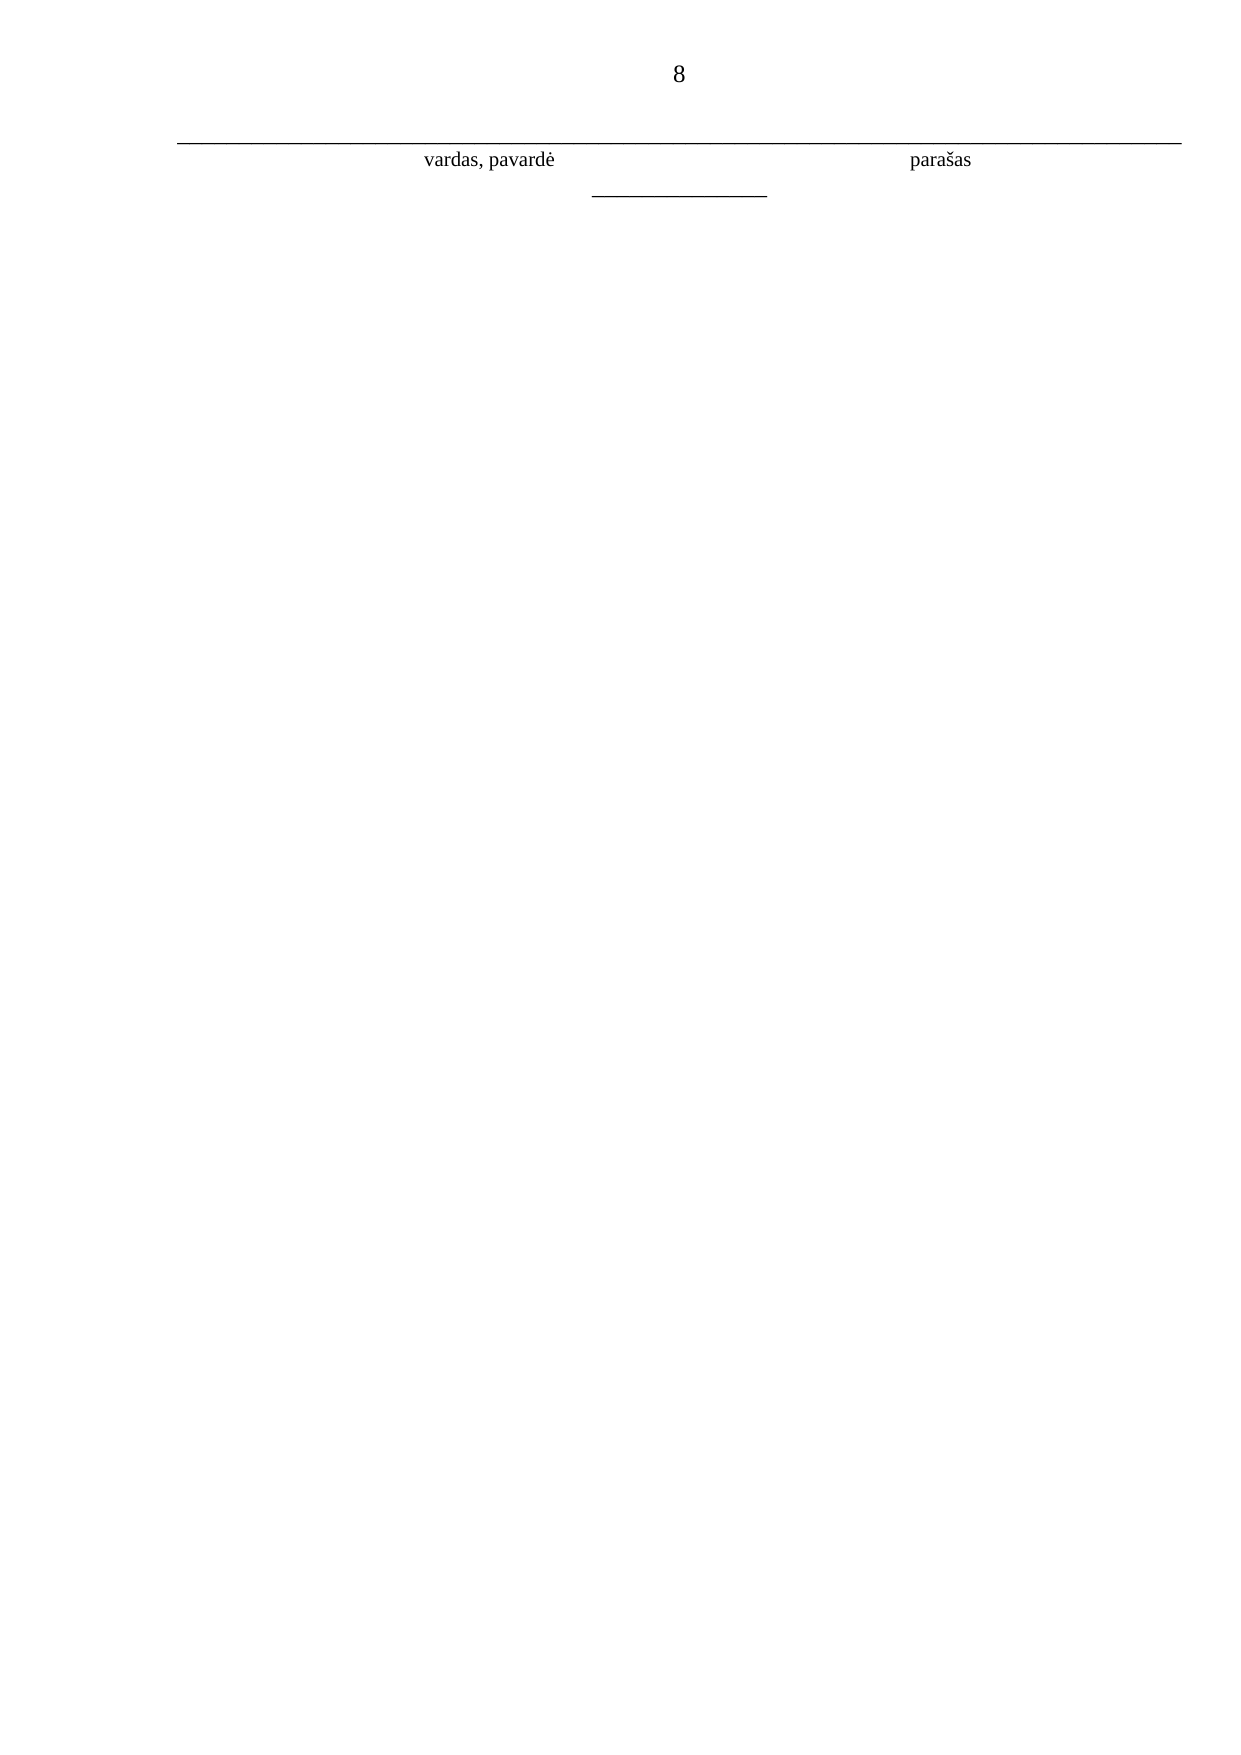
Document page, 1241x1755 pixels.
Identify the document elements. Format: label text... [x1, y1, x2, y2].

text ______________ [177, 171, 1181, 200]
text vardas, pavardė parašas [177, 147, 1181, 171]
